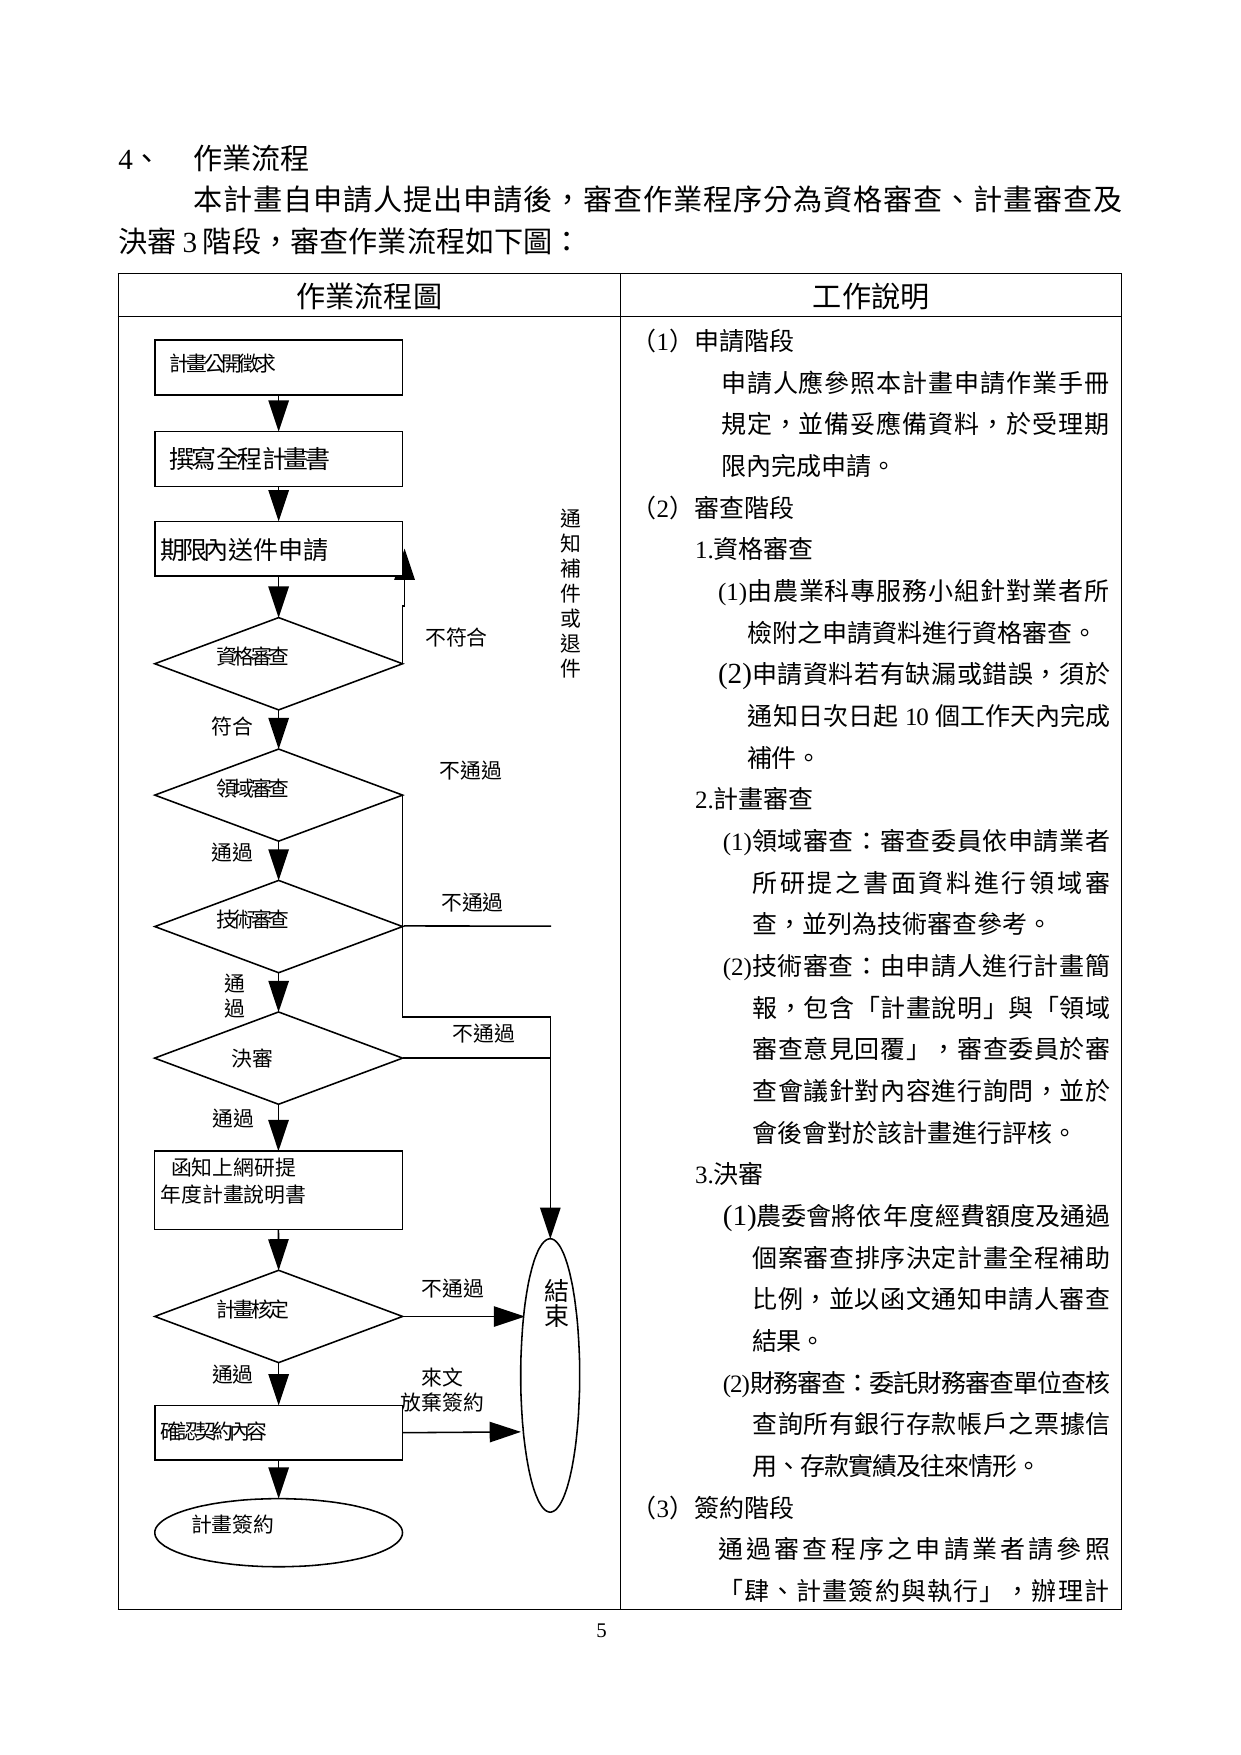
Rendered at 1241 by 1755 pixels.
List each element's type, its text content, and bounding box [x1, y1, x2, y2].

list 作業流程 [118, 136, 1122, 177]
table_header 工作說明 [621, 274, 1121, 316]
table_cell 申請階段 申請人應參照本計畫申請作業手冊規定，並備妥應備資料，於受理期限內完成申請。 審查階段 資格審查 由農業科專服務小組針對業者所檢附之申請資料進行資格審查。 申請資料若有缺漏或錯誤，須於通知日次日起10個工作天內完成補件。 計畫審查 領域審查：審查委員依申請業者所研提之書面資料進行領域審查，並列為技術審查參考。 技術審查：由申請人進行計畫簡報，包含「計畫說明」與「領域審查意見回覆」，審查委員於審查會議針對內容進行詢問，並於會後會對於該計畫進行評核。 決審 農委會將依年度經費額度及通過個案審查排序決定計畫全程補助比例，並以函文通知申請人審查結果。 財務審查：委託財務審查單位查核查詢所有銀行存款帳戶之票據信用、存款實績及往來情形。 簽約階段 通過審查程序之申請業者請參照「肆、計畫簽約與執行」，辦理計畫簽約作業。 [621, 317, 1121, 1609]
table_header 作業流程圖 [119, 274, 620, 316]
table_cell [119, 317, 620, 1609]
text 本計畫自申請人提出申請後，審查作業程序分為資格審查、計畫審查及決審3階段，審查作業流程如下圖： [118, 177, 1122, 261]
